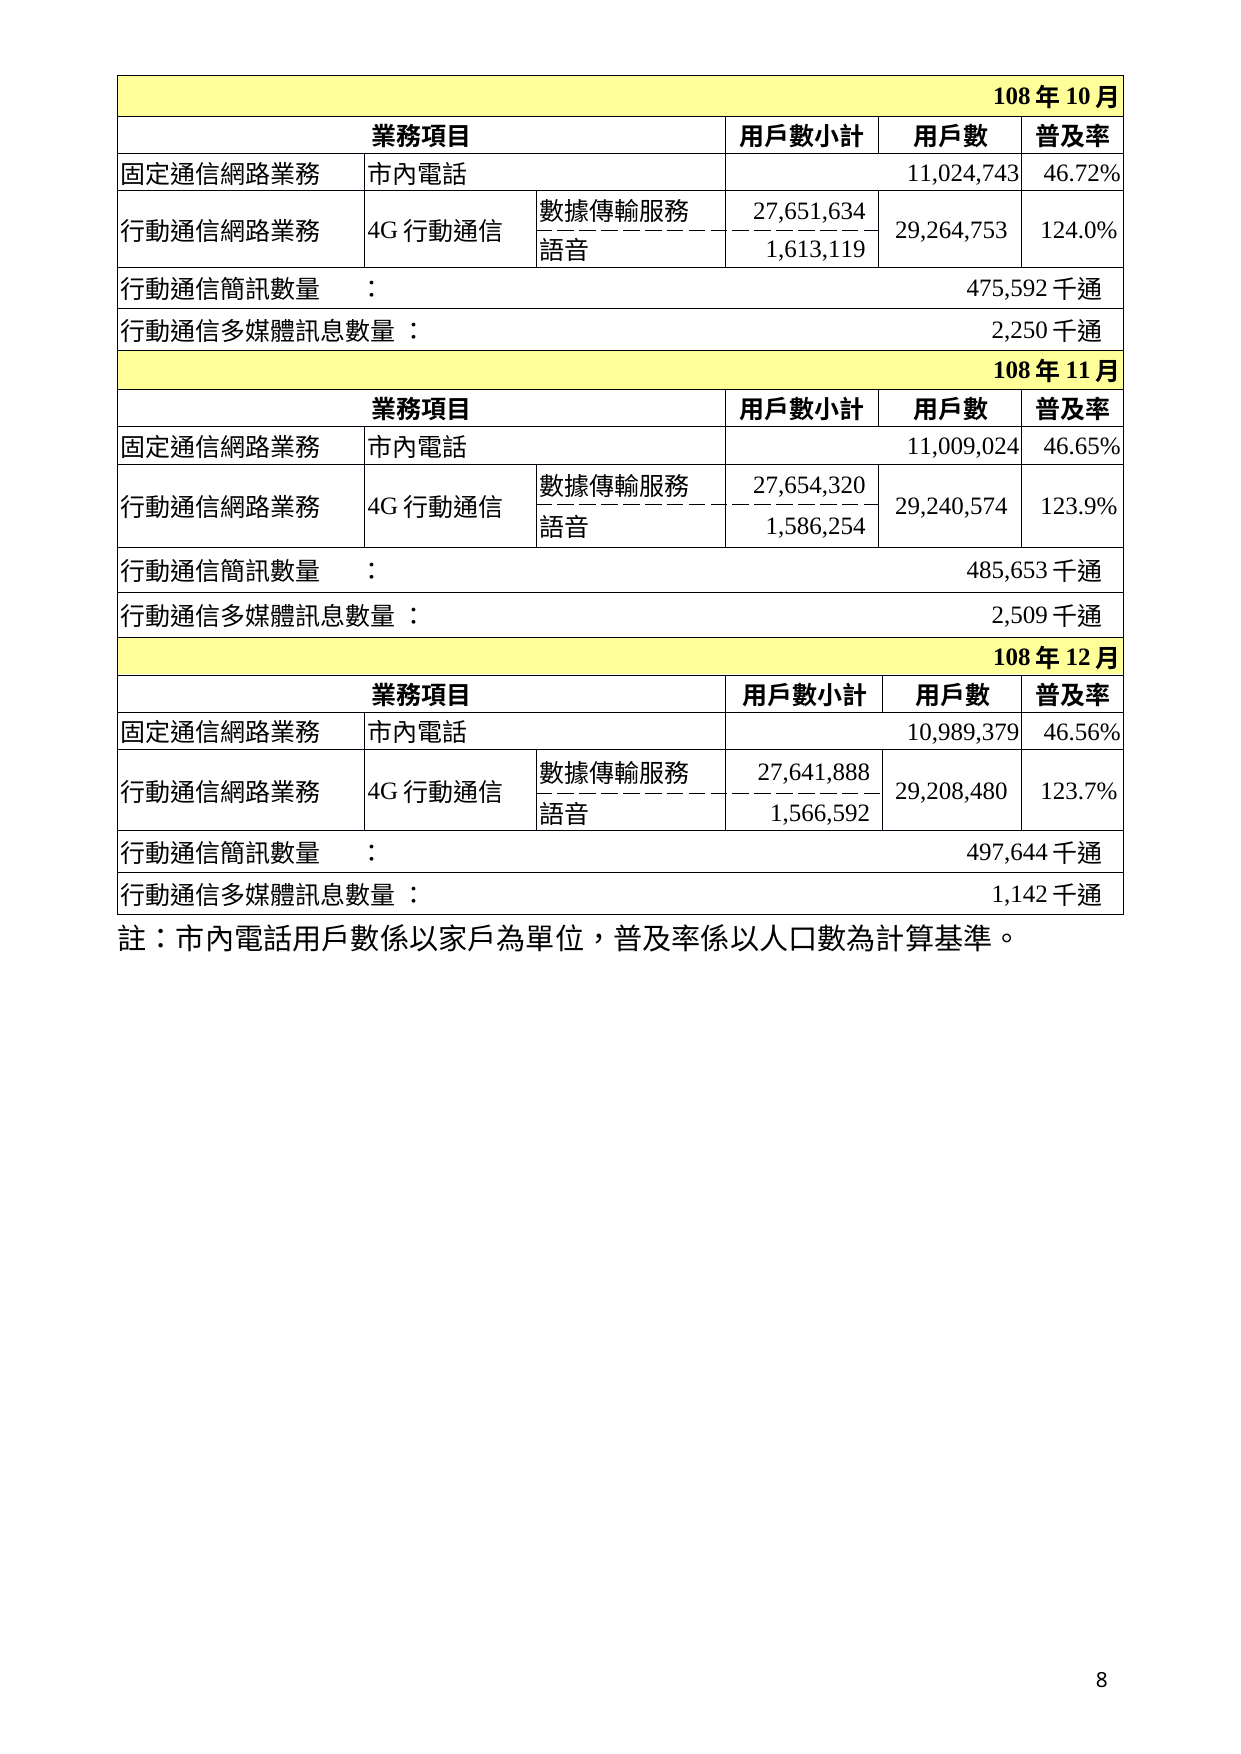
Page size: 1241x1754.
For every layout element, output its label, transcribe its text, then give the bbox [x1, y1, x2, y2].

table_cell 普及率 [1022, 676, 1123, 712]
table_cell 行動通信網路業務 [118, 191, 364, 267]
table_cell 語音 [537, 793, 725, 830]
table_cell 普及率 [1022, 390, 1123, 426]
table_cell 123.7% [1022, 750, 1123, 830]
table_cell 用戶數小計 [726, 390, 878, 426]
table_cell 市內電話 [365, 713, 725, 749]
table_cell 固定通信網路業務 [118, 713, 364, 749]
table_cell 46.72% [1022, 154, 1123, 190]
table_cell 11,024,743 [726, 154, 1021, 190]
table_cell 4G行動通信 [365, 191, 536, 267]
table_cell 4G行動通信 [365, 465, 536, 547]
table_cell 485,653千通 [725, 548, 1123, 592]
table_cell 行動通信多媒體訊息數量 ： [118, 873, 725, 914]
table_cell 29,208,480 [883, 750, 1021, 830]
table_cell 46.65% [1022, 427, 1123, 464]
table_cell 行動通信多媒體訊息數量 ： [118, 309, 725, 350]
table_cell 市內電話 [365, 154, 725, 190]
table_cell 行動通信多媒體訊息數量 ： [118, 593, 725, 637]
table_cell 行動通信網路業務 [118, 465, 364, 547]
table_cell 1,613,119 [726, 230, 878, 267]
table_cell 固定通信網路業務 [118, 427, 364, 464]
table_cell 123.9% [1022, 465, 1123, 547]
table_cell 27,641,888 [726, 750, 882, 793]
table_cell 108年12月 [118, 638, 1123, 674]
table_cell 2,250千通 [725, 309, 1123, 350]
table_cell 1,586,254 [726, 504, 878, 547]
table_cell 46.56% [1022, 713, 1123, 749]
table_cell 業務項目 [118, 390, 725, 426]
table_cell 用戶數小計 [726, 117, 878, 153]
table_cell 數據傳輸服務 [537, 750, 725, 793]
table_cell 27,654,320 [726, 465, 878, 504]
table_cell 29,264,753 [879, 191, 1021, 267]
table_cell 用戶數 [879, 390, 1021, 426]
table_cell 普及率 [1022, 117, 1123, 153]
table_cell 用戶數 [883, 676, 1021, 712]
table_cell 語音 [537, 230, 725, 267]
table_cell 2,509千通 [725, 593, 1123, 637]
table_cell 1,142千通 [725, 873, 1123, 914]
table_cell 市內電話 [365, 427, 725, 464]
table_cell 108年11月 [118, 351, 1123, 389]
table_cell 數據傳輸服務 [537, 191, 725, 229]
table_cell 數據傳輸服務 [537, 465, 725, 504]
table_cell 10,989,379 [726, 713, 1021, 749]
table_cell 用戶數 [879, 117, 1021, 153]
table_header 108年10月 [118, 76, 1123, 116]
table_cell 行動通信網路業務 [118, 750, 364, 830]
table_cell 4G行動通信 [365, 750, 536, 830]
table_cell 行動通信簡訊數量 ： [118, 831, 725, 872]
table_cell 1,566,592 [726, 793, 882, 830]
table_cell 11,009,024 [726, 427, 1021, 464]
table_cell 固定通信網路業務 [118, 154, 364, 190]
table_cell 29,240,574 [879, 465, 1021, 547]
table_cell 語音 [537, 504, 725, 547]
table_cell 業務項目 [118, 676, 725, 712]
table_cell 行動通信簡訊數量 ： [118, 268, 725, 308]
table_cell 475,592千通 [725, 268, 1123, 308]
table_cell 行動通信簡訊數量 ： [118, 548, 725, 592]
table_cell 用戶數小計 [726, 676, 882, 712]
table_cell 497,644千通 [725, 831, 1123, 872]
list 註：市內電話用戶數係以家戶為單位，普及率係以人口數為計算基準。 [117, 915, 1127, 957]
table_cell 27,651,634 [726, 191, 878, 229]
table_cell 業務項目 [118, 117, 725, 153]
table_cell 124.0% [1022, 191, 1123, 267]
